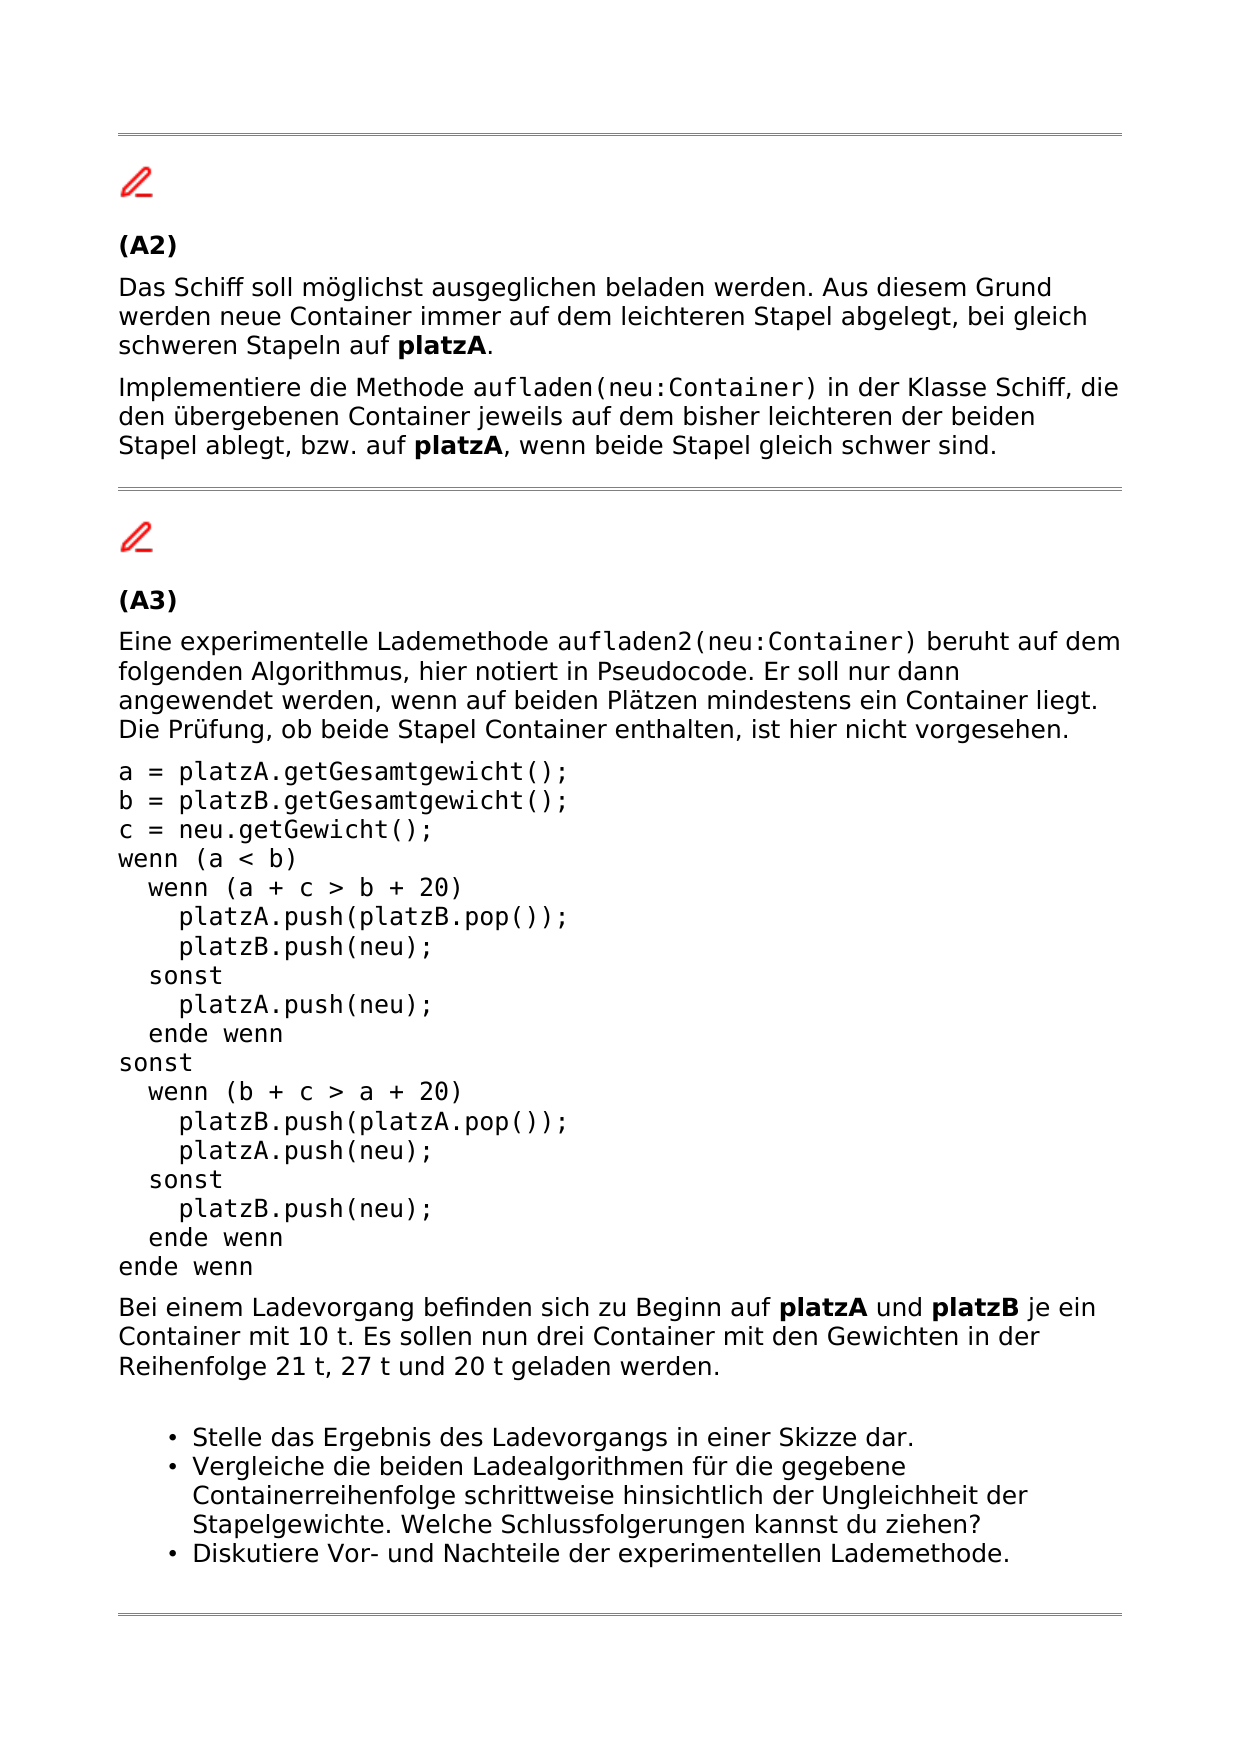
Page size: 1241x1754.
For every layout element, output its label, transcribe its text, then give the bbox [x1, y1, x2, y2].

text Das Schiff soll möglichst ausgeglichen beladen werden. Aus diesem Grund werden neue Container immer auf dem leichteren Stapel abgelegt, bei gleich schweren Stapeln auf platzA. [118, 273, 1122, 360]
text Bei einem Ladevorgang befinden sich zu Beginn auf platzA und platzB je ein Container mit 10 t. Es sollen nun drei Container mit den Gewichten in der Reihenfolge 21 t, 27 t und 20 t geladen werden. [118, 1293, 1122, 1381]
text Eine experimentelle Lademethode aufladen2(neu:Container) beruht auf dem folgenden Algorithmus, hier notiert in Pseudocode. Er soll nur dann angewendet werden, wenn auf beiden Plätzen mindestens ein Container liegt. Die Prüfung, ob beide Stapel Container enthalten, ist hier nicht vorgesehen. [118, 627, 1122, 744]
list Stelle das Ergebnis des Ladevorgangs in einer Skizze dar. [177, 1423, 1122, 1452]
text a = platzA.getGesamtgewicht(); b = platzB.getGesamtgewicht(); c = neu.getGewicht(); wenn (a < b) wenn (a + c > b + 20) platzA.push(platzB.pop()); platzB.push(neu); sonst platzA.push(neu); ende wenn sonst wenn (b + c > a + 20) platzB.push(platzA.pop()); platzA.push(neu); sonst platzB.push(neu); ende wenn ende wenn [118, 757, 1122, 1282]
list Diskutiere Vor- und Nachteile der experimentellen Lademethode. [177, 1539, 1122, 1569]
picture [118, 519, 156, 557]
picture [118, 164, 156, 202]
text Implementiere die Methode aufladen(neu:Container) in der Klasse Schiff, die den übergebenen Container jeweils auf dem bisher leichteren der beiden Stapel ablegt, bzw. auf platzA, wenn beide Stapel gleich schwer sind. [118, 373, 1122, 460]
list Vergleiche die beiden Ladealgorithmen für die gegebene Containerreihenfolge schrittweise hinsichtlich der Ungleichheit der Stapelgewichte. Welche Schlussfolgerungen kannst du ziehen? [177, 1452, 1122, 1539]
subtitle (A2) [118, 231, 1122, 260]
subtitle (A3) [118, 586, 1122, 615]
